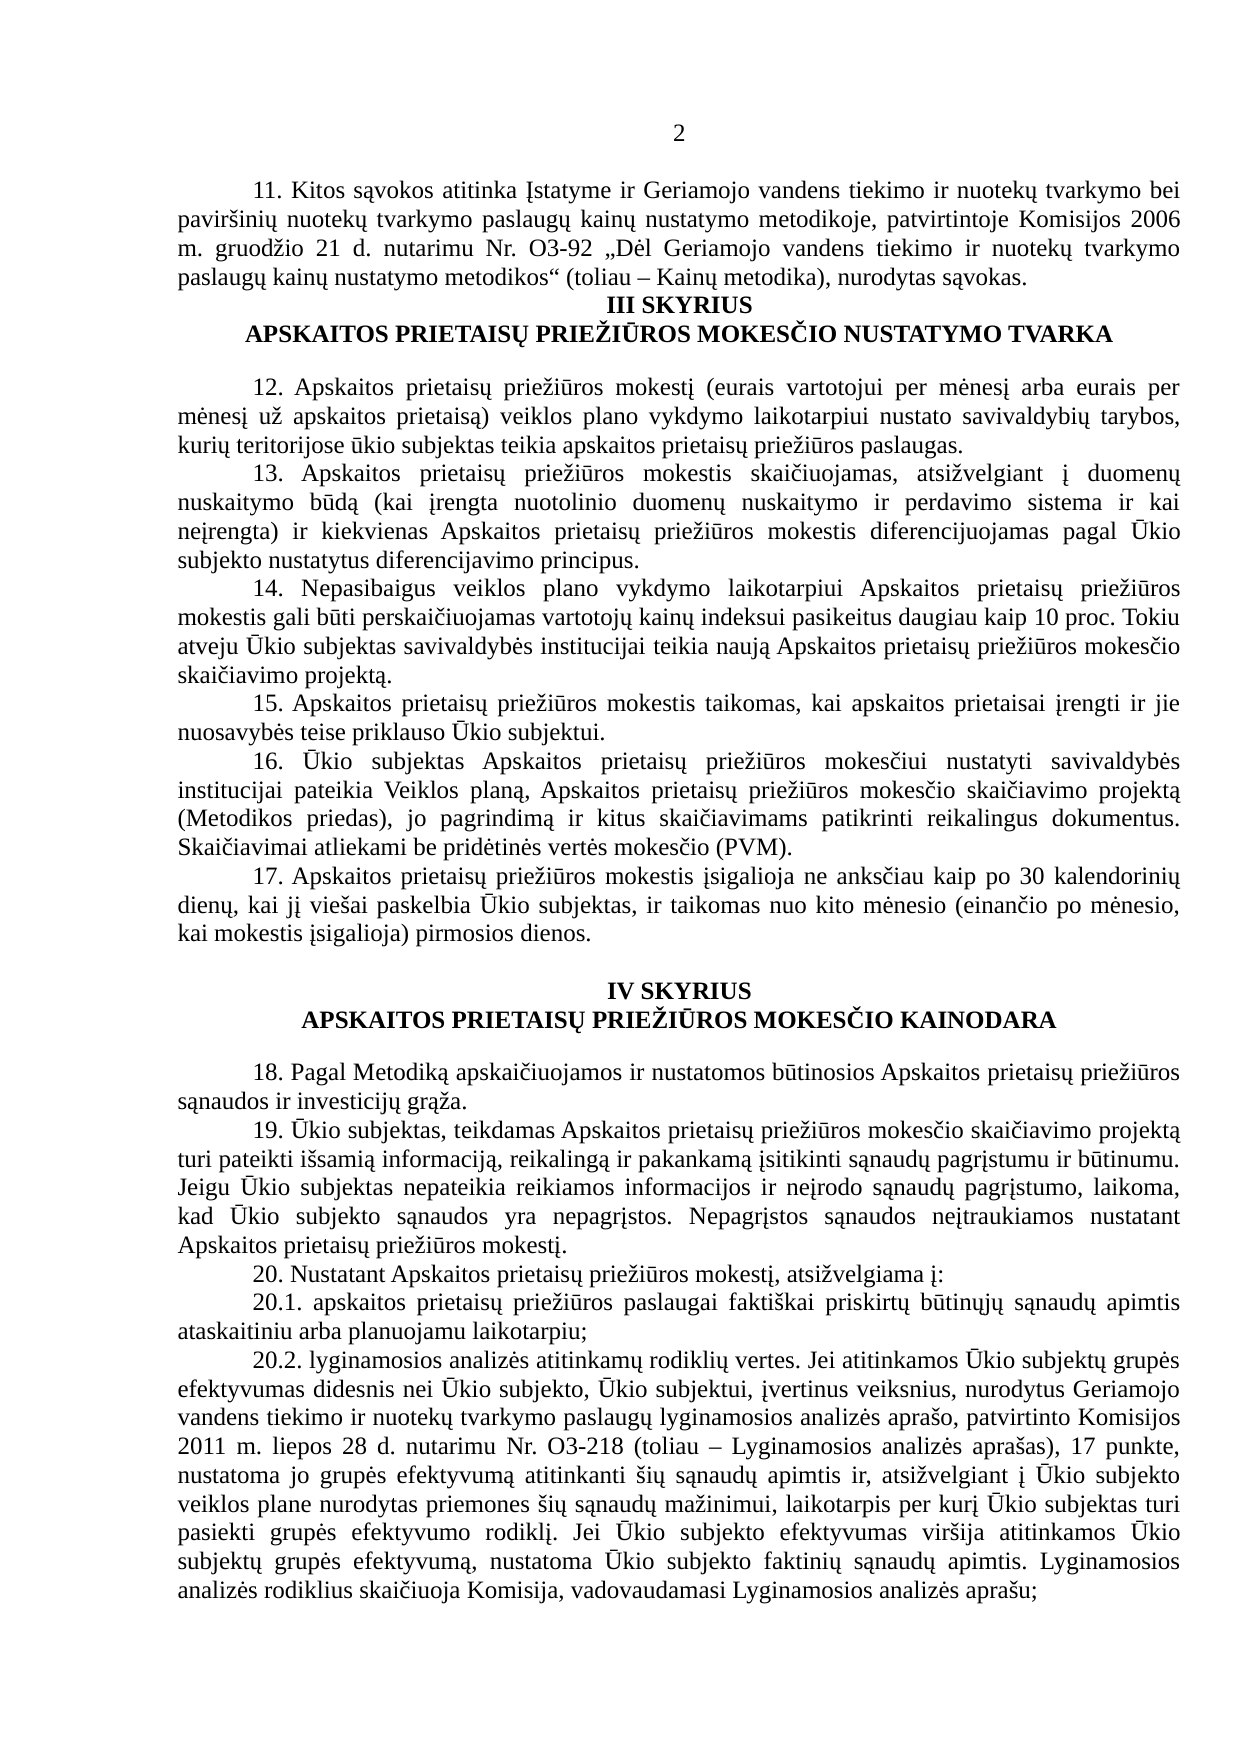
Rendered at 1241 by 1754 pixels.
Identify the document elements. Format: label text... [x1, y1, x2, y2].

text 11. Kitos sąvokos atitinka Įstatyme ir Geriamojo vandens tiekimo ir nuotekų tvarkymo bei paviršinių nuotekų tvarkymo paslaugų kainų nustatymo metodikoje, patvirtintoje Komisijos 2006 m. gruodžio 21 d. nutarimu Nr. O3-92 „Dėl Geriamojo vandens tiekimo ir nuotekų tvarkymo paslaugų kainų nustatymo metodikos“ (toliau – Kainų metodika), nurodytas sąvokas. [177, 176, 1181, 291]
text III SKYRIUS [177, 291, 1181, 319]
text 16. Ūkio subjektas Apskaitos prietaisų priežiūros mokesčiui nustatyti savivaldybės institucijai pateikia Veiklos planą, Apskaitos prietaisų priežiūros mokesčio skaičiavimo projektą (Metodikos priedas), jo pagrindimą ir kitus skaičiavimams patikrinti reikalingus dokumentus. Skaičiavimai atliekami be pridėtinės vertės mokesčio (PVM). [177, 746, 1181, 861]
text 20.1. apskaitos prietaisų priežiūros paslaugai faktiškai priskirtų būtinųjų sąnaudų apimtis ataskaitiniu arba planuojamu laikotarpiu; [177, 1287, 1181, 1345]
text 14. Nepasibaigus veiklos plano vykdymo laikotarpiui Apskaitos prietaisų priežiūros mokestis gali būti perskaičiuojamas vartotojų kainų indeksui pasikeitus daugiau kaip 10 proc. Tokiu atveju Ūkio subjektas savivaldybės institucijai teikia naują Apskaitos prietaisų priežiūros mokesčio skaičiavimo projektą. [177, 573, 1181, 688]
text 20.2. lyginamosios analizės atitinkamų rodiklių vertes. Jei atitinkamos Ūkio subjektų grupės efektyvumas didesnis nei Ūkio subjekto, Ūkio subjektui, įvertinus veiksnius, nurodytus Geriamojo vandens tiekimo ir nuotekų tvarkymo paslaugų lyginamosios analizės aprašo, patvirtinto Komisijos 2011 m. liepos 28 d. nutarimu Nr. O3-218 (toliau – Lyginamosios analizės aprašas), 17 punkte, nustatoma jo grupės efektyvumą atitinkanti šių sąnaudų apimtis ir, atsižvelgiant į Ūkio subjekto veiklos plane nurodytas priemones šių sąnaudų mažinimui, laikotarpis per kurį Ūkio subjektas turi pasiekti grupės efektyvumo rodiklį. Jei Ūkio subjekto efektyvumas viršija atitinkamos Ūkio subjektų grupės efektyvumą, nustatoma Ūkio subjekto faktinių sąnaudų apimtis. Lyginamosios analizės rodiklius skaičiuoja Komisija, vadovaudamasi Lyginamosios analizės aprašu; [177, 1345, 1181, 1604]
text 15. Apskaitos prietaisų priežiūros mokestis taikomas, kai apskaitos prietaisai įrengti ir jie nuosavybės teise priklauso Ūkio subjektui. [177, 688, 1181, 746]
text APSKAITOS PRIETAISŲ PRIEŽIŪROS MOKESČIO NUSTATYMO TVARKA [177, 319, 1181, 348]
text APSKAITOS PRIETAISŲ PRIEŽIŪROS MOKESČIO KAINODARA [177, 1005, 1181, 1033]
text 17. Apskaitos prietaisų priežiūros mokestis įsigalioja ne anksčiau kaip po 30 kalendorinių dienų, kai jį viešai paskelbia Ūkio subjektas, ir taikomas nuo kito mėnesio (einančio po mėnesio, kai mokestis įsigalioja) pirmosios dienos. [177, 861, 1181, 947]
text 20. Nustatant Apskaitos prietaisų priežiūros mokestį, atsižvelgiama į: [177, 1259, 1181, 1287]
text 12. Apskaitos prietaisų priežiūros mokestį (eurais vartotojui per mėnesį arba eurais per mėnesį už apskaitos prietaisą) veiklos plano vykdymo laikotarpiui nustato savivaldybių tarybos, kurių teritorijose ūkio subjektas teikia apskaitos prietaisų priežiūros paslaugas. [177, 372, 1181, 458]
text IV SKYRIUS [177, 976, 1181, 1005]
text 19. Ūkio subjektas, teikdamas Apskaitos prietaisų priežiūros mokesčio skaičiavimo projektą turi pateikti išsamią informaciją, reikalingą ir pakankamą įsitikinti sąnaudų pagrįstumu ir būtinumu. Jeigu Ūkio subjektas nepateikia reikiamos informacijos ir neįrodo sąnaudų pagrįstumo, laikoma, kad Ūkio subjekto sąnaudos yra nepagrįstos. Nepagrįstos sąnaudos neįtraukiamos nustatant Apskaitos prietaisų priežiūros mokestį. [177, 1115, 1181, 1259]
text 18. Pagal Metodiką apskaičiuojamos ir nustatomos būtinosios Apskaitos prietaisų priežiūros sąnaudos ir investicijų grąža. [177, 1057, 1181, 1115]
text 13. Apskaitos prietaisų priežiūros mokestis skaičiuojamas, atsižvelgiant į duomenų nuskaitymo būdą (kai įrengta nuotolinio duomenų nuskaitymo ir perdavimo sistema ir kai neįrengta) ir kiekvienas Apskaitos prietaisų priežiūros mokestis diferencijuojamas pagal Ūkio subjekto nustatytus diferencijavimo principus. [177, 458, 1181, 573]
